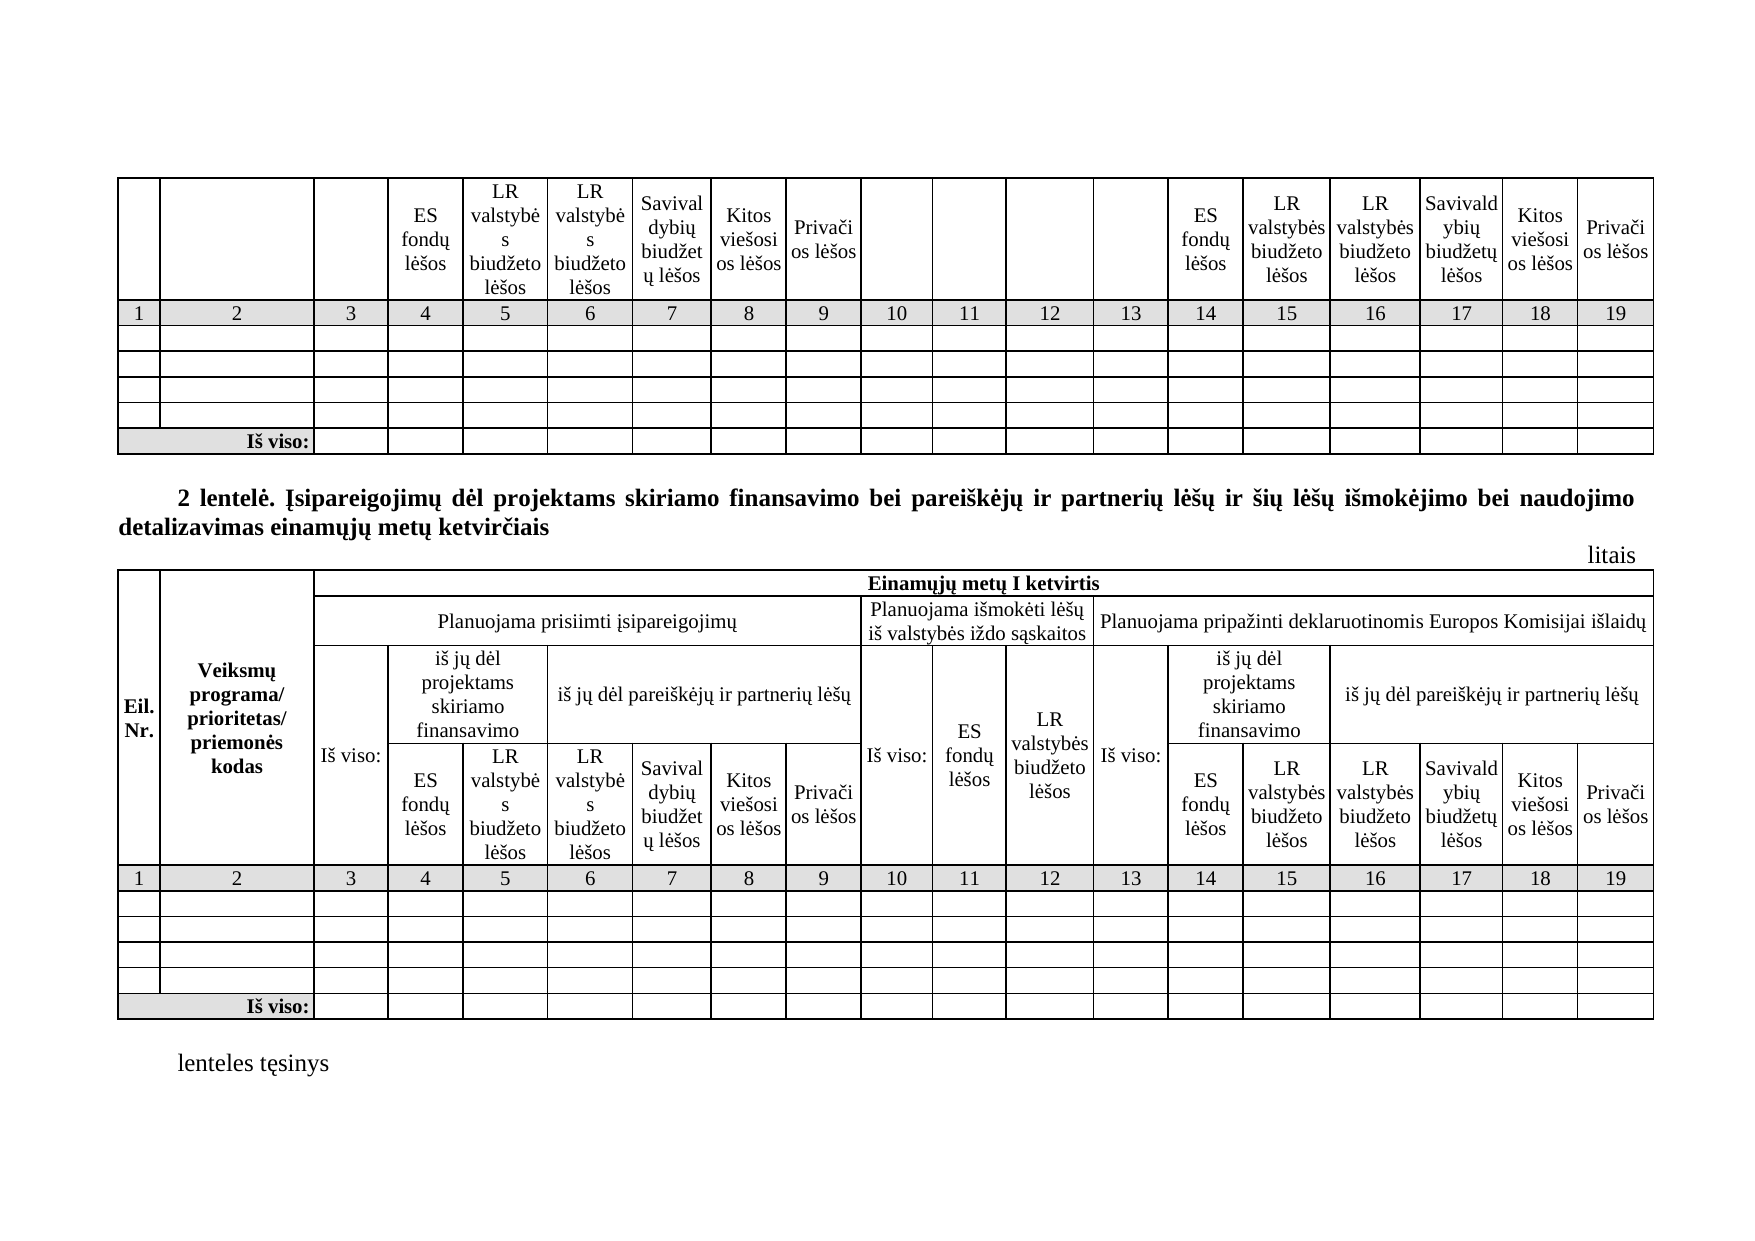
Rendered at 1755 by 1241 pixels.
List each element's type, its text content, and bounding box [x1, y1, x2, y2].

table_header [161, 179, 313, 299]
table_cell [633, 378, 710, 402]
table_cell [1244, 968, 1329, 992]
table_cell [862, 326, 932, 350]
table_cell [548, 378, 632, 402]
table_cell [712, 968, 785, 992]
table_cell Privačios lėšos [1578, 744, 1653, 864]
table_cell [1578, 352, 1653, 376]
text lenteles tęsinys [118, 1048, 1636, 1077]
table_cell [1421, 892, 1502, 916]
table_cell [633, 968, 710, 992]
table_cell Planuojama išmokėti lėšų iš valstybės iždo sąskaitos [862, 597, 1093, 645]
table_cell [464, 917, 547, 941]
table_cell [633, 403, 710, 427]
table_cell 17 [1421, 301, 1502, 325]
table_cell [389, 326, 462, 350]
table_cell [712, 892, 785, 916]
table_cell [1331, 326, 1419, 350]
table_cell [1007, 943, 1093, 967]
table_cell [548, 892, 632, 916]
table_cell [933, 352, 1005, 376]
table_cell [933, 994, 1005, 1018]
text 2 lentelė. Įsipareigojimų dėl projektams skiriamo finansavimo bei pareiškėjų ir partnerių lėšų ir šių lėšų išmokėjimo bei naudojimo detalizavimas einamųjų metų ketvirčiais [118, 483, 1636, 541]
table_cell [933, 326, 1005, 350]
table_cell [1169, 429, 1242, 453]
table_cell [1578, 429, 1653, 453]
table_cell [315, 943, 387, 967]
table_cell 16 [1331, 866, 1419, 890]
table_cell [1094, 352, 1167, 376]
table_cell [1578, 892, 1653, 916]
table_cell [1331, 917, 1419, 941]
table_cell [1421, 429, 1502, 453]
table_cell [1503, 994, 1577, 1018]
table_cell 17 [1421, 866, 1502, 890]
table_cell iš jų dėl projektams skiriamo finansavimo [389, 646, 547, 742]
table_cell [1331, 378, 1419, 402]
table_cell [1094, 179, 1167, 299]
table_cell 6 [548, 301, 632, 325]
table_cell [633, 352, 710, 376]
table_cell LR valstybės biudžeto lėšos [1244, 179, 1329, 299]
table_cell [862, 179, 932, 299]
table_cell [1331, 403, 1419, 427]
table_cell [862, 378, 932, 402]
table_cell [548, 429, 632, 453]
table_cell [389, 403, 462, 427]
table_cell 1 [119, 866, 159, 890]
table_cell 8 [712, 301, 785, 325]
table_cell [389, 352, 462, 376]
table_cell [862, 403, 932, 427]
table_cell [787, 429, 860, 453]
table_cell 12 [1007, 301, 1093, 325]
table_cell Privačios lėšos [1578, 179, 1653, 299]
table_cell LR valstybės biudžeto lėšos [548, 179, 632, 299]
table_cell [119, 378, 159, 402]
table_cell 8 [712, 866, 785, 890]
table_cell [633, 943, 710, 967]
table_cell [1244, 943, 1329, 967]
table_cell [787, 968, 860, 992]
table_cell Iš viso: [119, 429, 313, 453]
table_cell [1007, 968, 1093, 992]
table_cell 3 [315, 301, 387, 325]
table_cell [464, 429, 547, 453]
table_cell [1007, 352, 1093, 376]
table_cell [1244, 994, 1329, 1018]
table_cell [633, 892, 710, 916]
table_cell [119, 917, 159, 941]
table_cell 5 [464, 866, 547, 890]
table_header Eil. Nr. [119, 571, 159, 864]
table_cell 3 [315, 866, 387, 890]
table_cell Iš viso: [1094, 646, 1167, 864]
table_cell 12 [1007, 866, 1093, 890]
table_cell ES fondų lėšos [1169, 179, 1242, 299]
table_cell [315, 994, 387, 1018]
table_cell 6 [548, 866, 632, 890]
table_cell Iš viso: [862, 646, 932, 864]
table_cell [119, 326, 159, 350]
table_cell ES fondų lėšos [933, 646, 1005, 864]
table_cell [712, 994, 785, 1018]
table_cell 13 [1094, 301, 1167, 325]
table_cell [548, 326, 632, 350]
table_cell [933, 429, 1005, 453]
table_cell [548, 943, 632, 967]
table_cell [933, 179, 1005, 299]
table_cell [1094, 892, 1167, 916]
table_cell 19 [1578, 301, 1653, 325]
table_cell [1094, 326, 1167, 350]
table_cell [1503, 943, 1577, 967]
table_cell [315, 892, 387, 916]
table_header Einamųjų metų I ketvirtis [315, 571, 1653, 595]
table_cell Kitos viešosios lėšos [712, 744, 785, 864]
table_cell Savivaldybių biudžetų lėšos [1421, 179, 1502, 299]
table_cell [464, 326, 547, 350]
table_cell [389, 917, 462, 941]
table_cell 7 [633, 301, 710, 325]
table_cell LR valstybės biudžeto lėšos [1331, 179, 1419, 299]
table_cell [1503, 326, 1577, 350]
table_header [119, 179, 159, 299]
table_cell [1421, 403, 1502, 427]
table_cell ES fondų lėšos [1169, 744, 1242, 864]
table_cell [1094, 943, 1167, 967]
table_cell [933, 917, 1005, 941]
table_cell [1244, 326, 1329, 350]
table_cell Planuojama pripažinti deklaruotinomis Europos Komisijai išlaidų [1094, 597, 1653, 645]
table_cell 2 [161, 866, 313, 890]
table_cell [1578, 968, 1653, 992]
table_cell [787, 326, 860, 350]
table_cell 18 [1503, 866, 1577, 890]
table_cell Kitos viešosios lėšos [1503, 179, 1577, 299]
table_cell [712, 326, 785, 350]
table_cell [633, 917, 710, 941]
table_cell 19 [1578, 866, 1653, 890]
table_cell [389, 994, 462, 1018]
table_cell Privačios lėšos [787, 744, 860, 864]
table_cell [548, 403, 632, 427]
table_cell [712, 429, 785, 453]
table_cell [1169, 943, 1242, 967]
table_cell iš jų dėl pareiškėjų ir partnerių lėšų [1331, 646, 1653, 742]
table_cell [119, 403, 159, 427]
table_cell [1244, 378, 1329, 402]
table_cell [1244, 917, 1329, 941]
table_cell [787, 892, 860, 916]
table_cell [712, 403, 785, 427]
table_cell LR valstybės biudžeto lėšos [464, 179, 547, 299]
table_cell [1503, 892, 1577, 916]
table_cell iš jų dėl projektams skiriamo finansavimo [1169, 646, 1329, 742]
table_cell [862, 943, 932, 967]
table_cell 15 [1244, 301, 1329, 325]
table_cell [787, 943, 860, 967]
table_cell [1503, 352, 1577, 376]
table_cell [1578, 378, 1653, 402]
table_cell [1331, 429, 1419, 453]
table_cell [862, 429, 932, 453]
table_cell [464, 378, 547, 402]
table_cell [1169, 378, 1242, 402]
table_cell [315, 403, 387, 427]
table_cell Iš viso: [119, 994, 313, 1018]
table_cell [1244, 892, 1329, 916]
table_cell [161, 968, 313, 992]
table_cell [1578, 994, 1653, 1018]
table_cell LR valstybės biudžeto lėšos [1331, 744, 1419, 864]
table_cell [1007, 378, 1093, 402]
table_cell [315, 326, 387, 350]
table_cell 13 [1094, 866, 1167, 890]
table_cell [1094, 429, 1167, 453]
table_cell 9 [787, 301, 860, 325]
table_cell [1169, 917, 1242, 941]
table_cell 7 [633, 866, 710, 890]
table_cell [862, 968, 932, 992]
table_cell 10 [862, 866, 932, 890]
table_cell 16 [1331, 301, 1419, 325]
table_cell [1503, 917, 1577, 941]
table_cell [1169, 892, 1242, 916]
table_cell [1578, 326, 1653, 350]
table_cell [1578, 917, 1653, 941]
table_cell iš jų dėl pareiškėjų ir partnerių lėšų [548, 646, 860, 742]
table_cell [1421, 994, 1502, 1018]
table_cell [1331, 352, 1419, 376]
table_cell [633, 326, 710, 350]
table_cell [1578, 943, 1653, 967]
table_cell [1094, 378, 1167, 402]
table_cell ES fondų lėšos [389, 744, 462, 864]
table_cell [161, 917, 313, 941]
table_cell [1169, 994, 1242, 1018]
table_cell [1421, 917, 1502, 941]
table_cell [1503, 968, 1577, 992]
table_cell [464, 968, 547, 992]
table_cell [548, 352, 632, 376]
table_cell [1007, 892, 1093, 916]
table_cell [1331, 968, 1419, 992]
table_cell [315, 179, 387, 299]
table_cell [548, 917, 632, 941]
table_cell [548, 994, 632, 1018]
table_cell [933, 403, 1005, 427]
table_cell [1421, 378, 1502, 402]
table_cell [1244, 352, 1329, 376]
table_cell [1503, 378, 1577, 402]
table_cell [633, 994, 710, 1018]
table_cell ES fondų lėšos [389, 179, 462, 299]
table_cell [1169, 968, 1242, 992]
table_cell [862, 352, 932, 376]
table_cell [464, 994, 547, 1018]
table_cell Privačios lėšos [787, 179, 860, 299]
table_cell [1421, 326, 1502, 350]
table_cell [315, 378, 387, 402]
table_cell [1169, 403, 1242, 427]
table_cell [389, 892, 462, 916]
table_cell Savivaldybių biudžetų lėšos [1421, 744, 1502, 864]
table_cell 2 [161, 301, 313, 325]
table_cell [787, 352, 860, 376]
table_cell [1421, 968, 1502, 992]
table_cell [1007, 917, 1093, 941]
table_cell [315, 968, 387, 992]
table_cell [712, 943, 785, 967]
table_cell [389, 429, 462, 453]
table_cell [315, 429, 387, 453]
table_cell [1094, 917, 1167, 941]
table_cell 15 [1244, 866, 1329, 890]
table_cell [1094, 403, 1167, 427]
table_cell Planuojama prisiimti įsipareigojimų [315, 597, 860, 645]
table_cell [389, 968, 462, 992]
table_cell [1331, 994, 1419, 1018]
table_cell [161, 352, 313, 376]
table_cell [161, 326, 313, 350]
table_cell [119, 352, 159, 376]
table_cell [862, 917, 932, 941]
table_cell [1094, 968, 1167, 992]
table_cell [633, 429, 710, 453]
table_cell [862, 994, 932, 1018]
table_cell [933, 892, 1005, 916]
table_cell [1244, 403, 1329, 427]
table_cell [933, 378, 1005, 402]
table_cell [548, 968, 632, 992]
table_cell [1578, 403, 1653, 427]
table_header Veiksmų programa/ prioritetas/ priemonės kodas [161, 571, 313, 864]
table_cell [1007, 326, 1093, 350]
table_cell LR valstybės biudžeto lėšos [1007, 646, 1093, 864]
table_cell [119, 892, 159, 916]
table_cell [712, 917, 785, 941]
text litais [118, 541, 1636, 569]
table_cell 11 [933, 301, 1005, 325]
table_cell [315, 917, 387, 941]
table_cell [787, 994, 860, 1018]
table_cell [862, 892, 932, 916]
table_cell [464, 892, 547, 916]
table_cell [161, 892, 313, 916]
table_cell [712, 378, 785, 402]
table_cell 11 [933, 866, 1005, 890]
table_cell [119, 943, 159, 967]
table_cell [1503, 403, 1577, 427]
table_cell [1503, 429, 1577, 453]
table_cell [1331, 892, 1419, 916]
table_cell LR valstybės biudžeto lėšos [464, 744, 547, 864]
table_cell [161, 943, 313, 967]
table_cell [1094, 994, 1167, 1018]
table_cell [1331, 943, 1419, 967]
table_cell 4 [389, 301, 462, 325]
table_cell Kitos viešosios lėšos [1503, 744, 1577, 864]
table_cell 14 [1169, 866, 1242, 890]
table_cell [1169, 326, 1242, 350]
table_cell 18 [1503, 301, 1577, 325]
table_cell [1421, 943, 1502, 967]
table_cell 5 [464, 301, 547, 325]
table_cell [933, 968, 1005, 992]
table_cell 9 [787, 866, 860, 890]
table_cell Kitos viešosios lėšos [712, 179, 785, 299]
table_cell [464, 943, 547, 967]
table_cell [1007, 403, 1093, 427]
table_cell [1007, 179, 1093, 299]
table_cell LR valstybės biudžeto lėšos [548, 744, 632, 864]
table_cell [787, 917, 860, 941]
table_cell [1421, 352, 1502, 376]
table_cell [161, 378, 313, 402]
table_cell [712, 352, 785, 376]
table_cell [464, 352, 547, 376]
table_cell [1007, 429, 1093, 453]
table_cell LR valstybės biudžeto lėšos [1244, 744, 1329, 864]
table_cell Savivaldybių biudžetų lėšos [633, 179, 710, 299]
table_cell [787, 403, 860, 427]
table_cell [464, 403, 547, 427]
table_cell [389, 943, 462, 967]
table_cell 14 [1169, 301, 1242, 325]
table_cell [389, 378, 462, 402]
table_cell [1169, 352, 1242, 376]
table_cell 10 [862, 301, 932, 325]
table_cell 1 [119, 301, 159, 325]
table_cell [1007, 994, 1093, 1018]
table_cell 4 [389, 866, 462, 890]
table_cell [161, 403, 313, 427]
table_cell Savivaldybių biudžetų lėšos [633, 744, 710, 864]
table_cell Iš viso: [315, 646, 387, 864]
table_cell [315, 352, 387, 376]
table_cell [787, 378, 860, 402]
table_cell [933, 943, 1005, 967]
table_cell [119, 968, 159, 992]
table_cell [1244, 429, 1329, 453]
